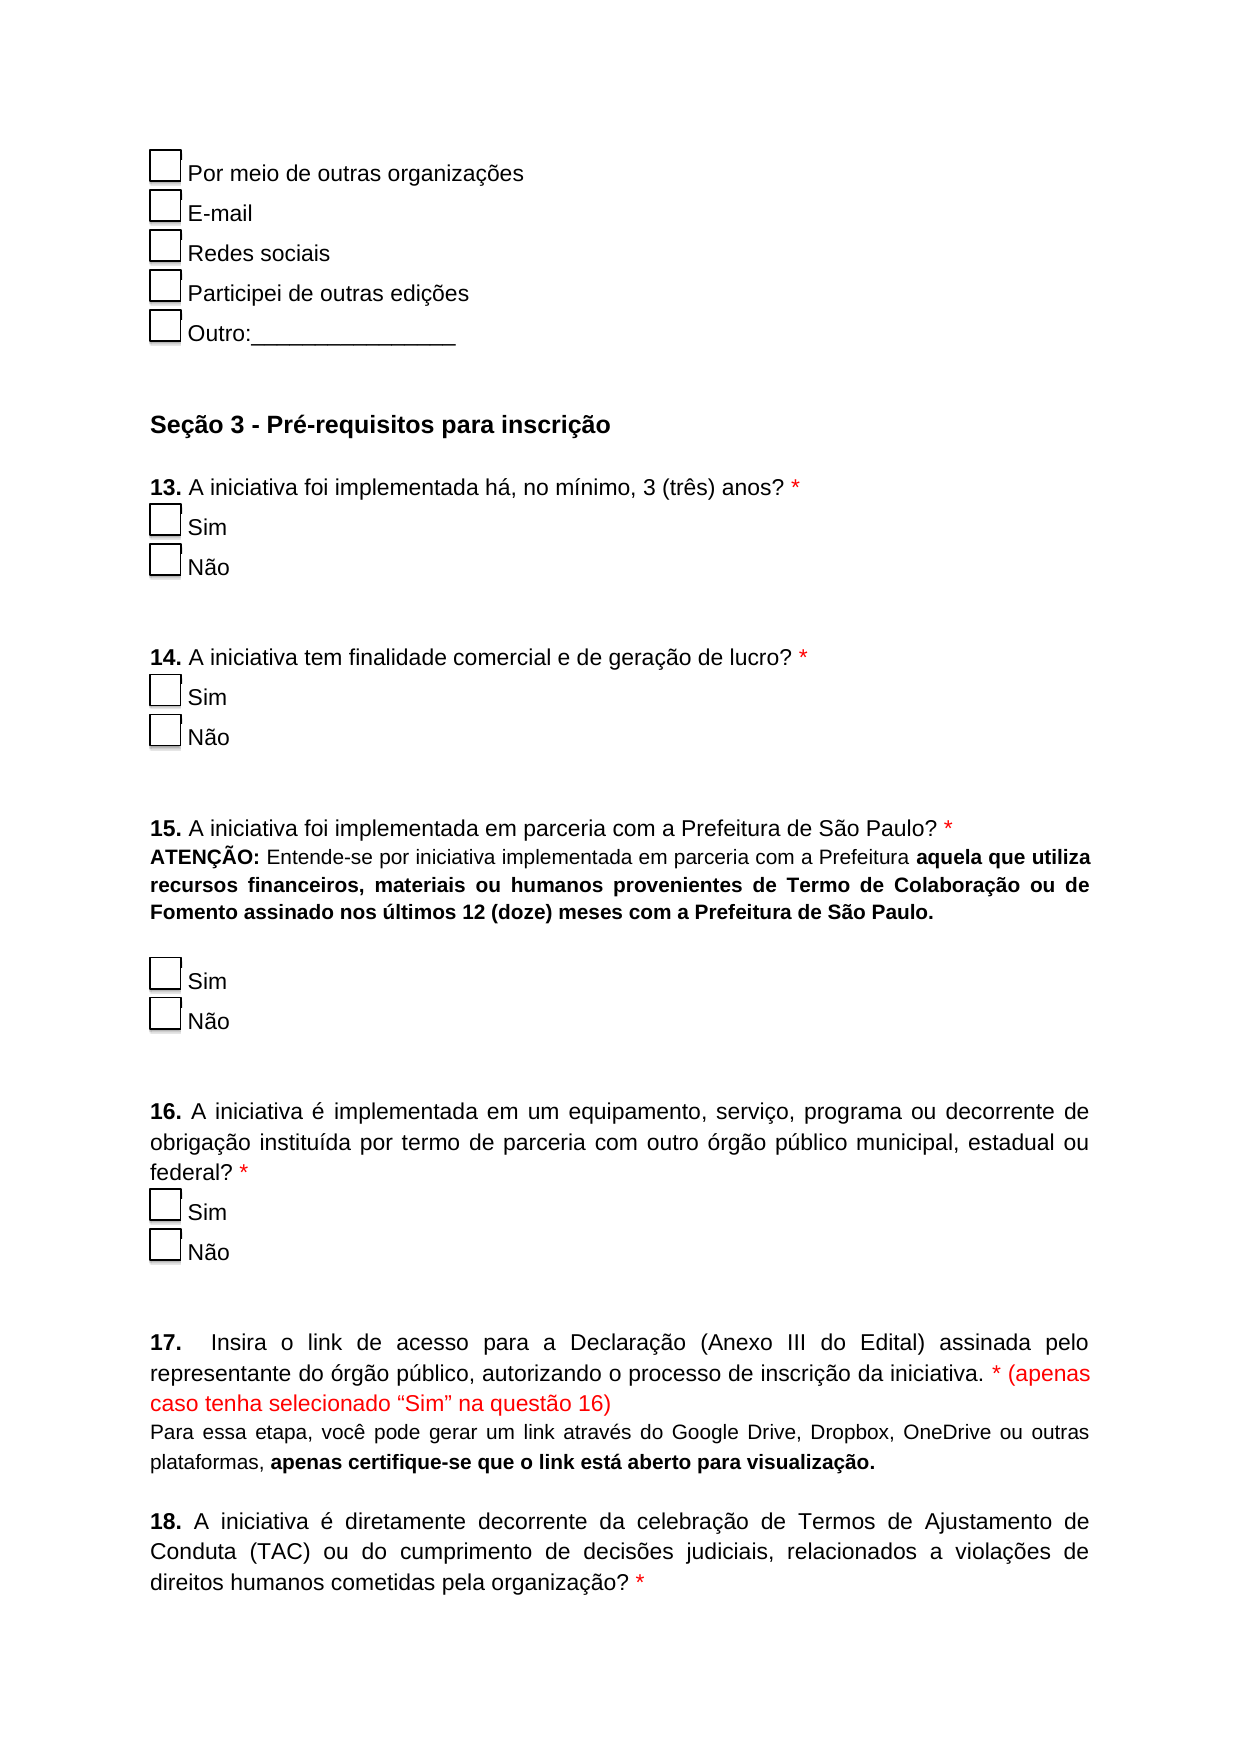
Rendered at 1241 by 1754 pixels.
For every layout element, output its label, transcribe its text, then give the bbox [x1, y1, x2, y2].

text 17. Insira o link de acesso para a Declaração (Anexo III do Edital) assinada pelo representante do órgão público, autorizando o processo de inscrição da iniciativa. * (apenas caso tenha selecionado “Sim” na questão 16) [150, 1329, 1091, 1416]
text 13. A iniciativa foi implementada há, no mínimo, 3 (três) anos? * [150, 474, 1091, 500]
text Não [182, 544, 1091, 580]
text Sim [150, 674, 1091, 711]
text Não [182, 714, 1091, 751]
text Não [182, 1229, 1091, 1265]
text Outro:________________ [182, 310, 1091, 346]
text Sim [182, 504, 1091, 540]
text Participei de outras edições [182, 270, 1091, 306]
text Por meio de outras organizações [182, 150, 1091, 186]
text Redes sociais [182, 230, 1091, 266]
text 15. A iniciativa foi implementada em parceria com a Prefeitura de São Paulo? * [150, 815, 1091, 841]
text ATENÇÃO: Entende-se por iniciativa implementada em parceria com a Prefeitura aquela que utiliza recursos financeiros, materiais ou humanos provenientes de Termo de Colaboração ou de Fomento assinado nos últimos 12 (doze) meses com a Prefeitura de São Paulo. [150, 845, 1091, 924]
text Sim [182, 1189, 1091, 1225]
text Não [182, 998, 1091, 1034]
text Seção 3 - Pré-requisitos para inscrição [150, 410, 1091, 439]
text 16. A iniciativa é implementada em um equipamento, serviço, programa ou decorrente de obrigação instituída por termo de parceria com outro órgão público municipal, estadual ou federal? * [150, 1098, 1091, 1185]
text Sim [182, 958, 1091, 994]
text E-mail [182, 190, 1091, 226]
text 14. A iniciativa tem finalidade comercial e de geração de lucro? * [150, 644, 1091, 671]
text Para essa etapa, você pode gerar um link através do Google Drive, Dropbox, OneDrive ou outras plataformas, apenas certifique-se que o link está aberto para visualização. [150, 1420, 1091, 1474]
text 18. A iniciativa é diretamente decorrente da celebração de Termos de Ajustamento de Conduta (TAC) ou do cumprimento de decisões judiciais, relacionados a violações de direitos humanos cometidas pela organização? * [150, 1508, 1091, 1595]
